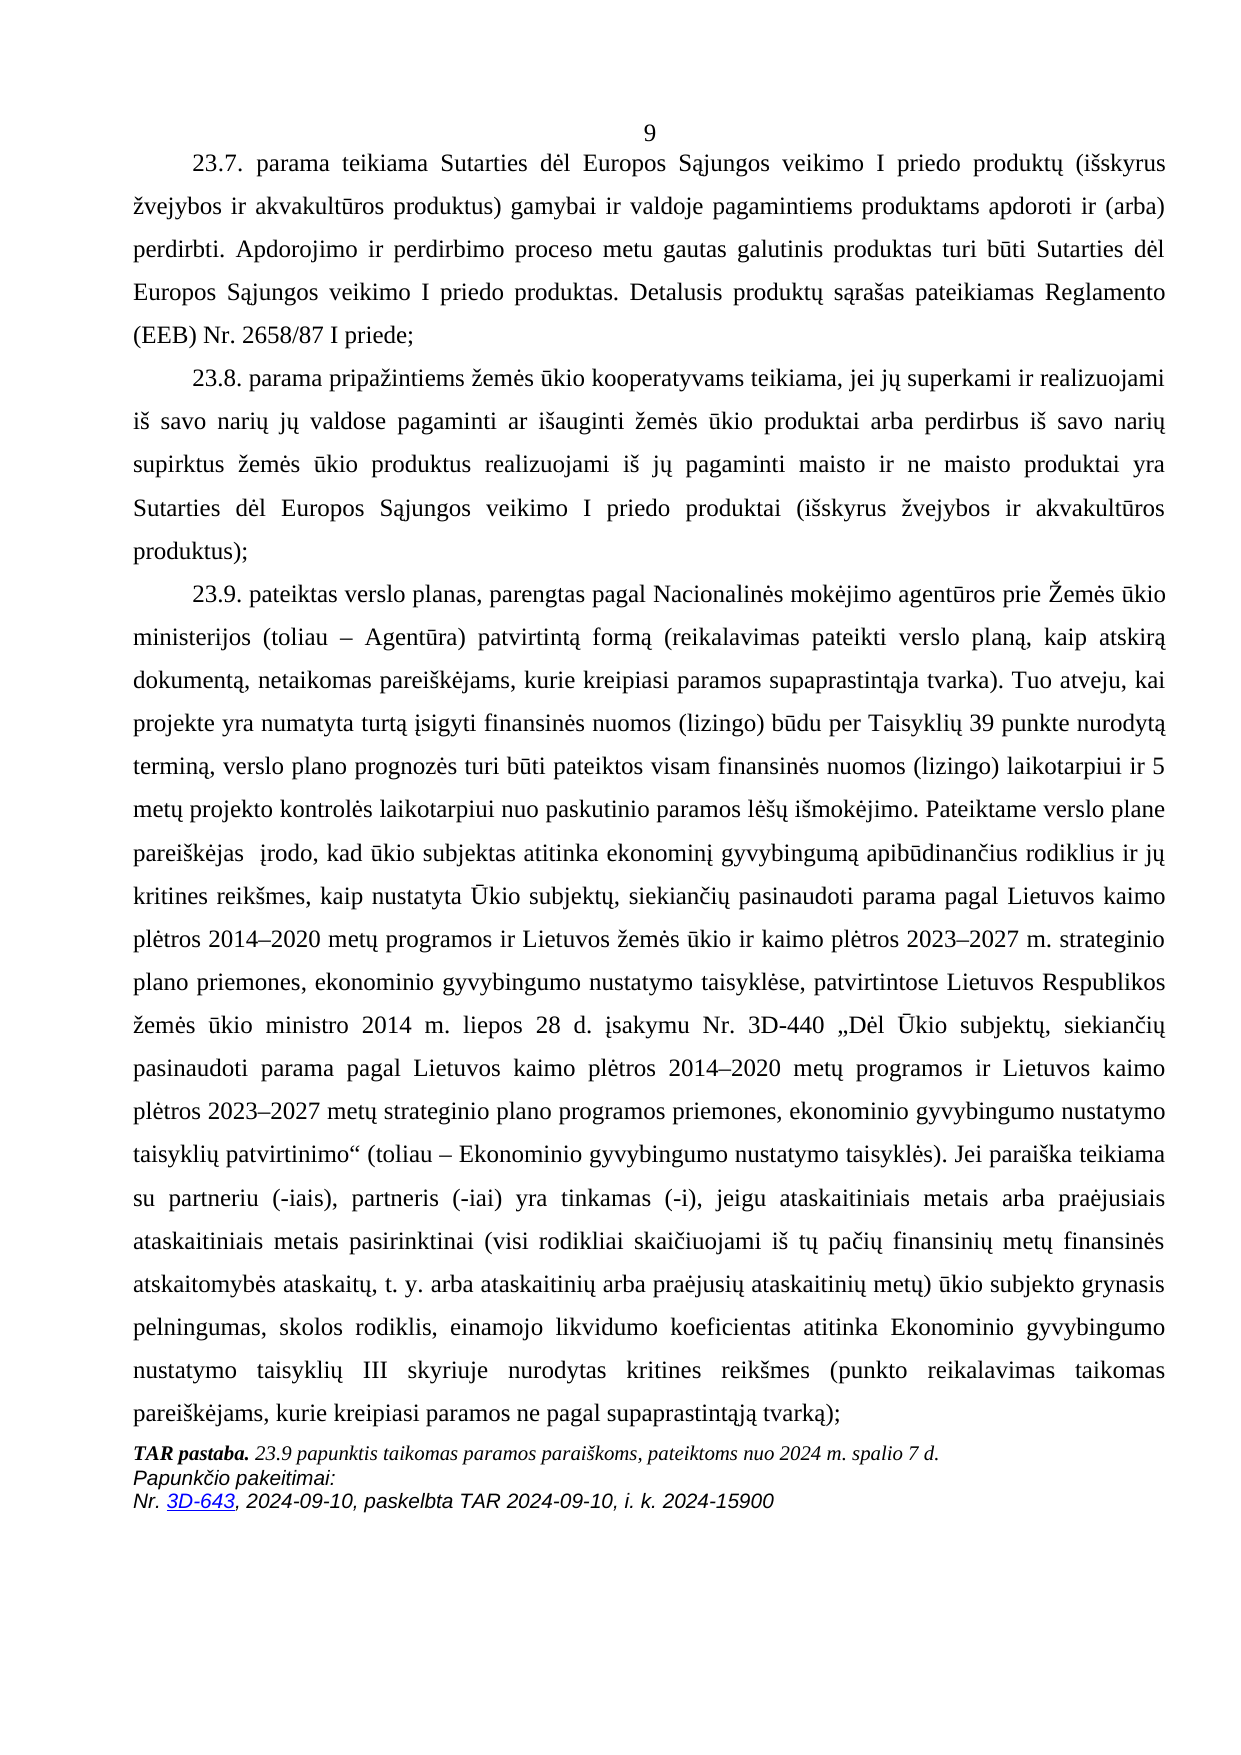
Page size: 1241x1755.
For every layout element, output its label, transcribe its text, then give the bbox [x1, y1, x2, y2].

text 23.8. parama pripažintiems žemės ūkio kooperatyvams teikiama, jei jų superkami ir realizuojami iš savo narių jų valdose pagaminti ar išauginti žemės ūkio produktai arba perdirbus iš savo narių supirktus žemės ūkio produktus realizuojami iš jų pagaminti maisto ir ne maisto produktai yra Sutarties dėl Europos Sąjungos veikimo I priedo produktai (išskyrus žvejybos ir akvakultūros produktus); [133, 363, 1166, 564]
text TAR pastaba. 23.9 papunktis taikomas paramos paraiškoms, pateiktoms nuo 2024 m. spalio 7 d. [133, 1441, 1166, 1465]
text Nr. 3D-643, 2024-09-10, paskelbta TAR 2024-09-10, i. k. 2024-15900 [133, 1489, 1166, 1513]
text 23.7. parama teikiama Sutarties dėl Europos Sąjungos veikimo I priedo produktų (išskyrus žvejybos ir akvakultūros produktus) gamybai ir valdoje pagamintiems produktams apdoroti ir (arba) perdirbti. Apdorojimo ir perdirbimo proceso metu gautas galutinis produktas turi būti Sutarties dėl Europos Sąjungos veikimo I priedo produktas. Detalusis produktų sąrašas pateikiamas Reglamento (EEB) Nr. 2658/87 I priede; [133, 148, 1166, 349]
text Papunkčio pakeitimai: [133, 1465, 1166, 1489]
text 23.9. pateiktas verslo planas, parengtas pagal Nacionalinės mokėjimo agentūros prie Žemės ūkio ministerijos (toliau – Agentūra) patvirtintą formą (reikalavimas pateikti verslo planą, kaip atskirą dokumentą, netaikomas pareiškėjams, kurie kreipiasi paramos supaprastintąja tvarka). Tuo atveju, kai projekte yra numatyta turtą įsigyti finansinės nuomos (lizingo) būdu per Taisyklių 39 punkte nurodytą terminą, verslo plano prognozės turi būti pateiktos visam finansinės nuomos (lizingo) laikotarpiui ir 5 metų projekto kontrolės laikotarpiui nuo paskutinio paramos lėšų išmokėjimo. Pateiktame verslo plane pareiškėjas įrodo, kad ūkio subjektas atitinka ekonominį gyvybingumą apibūdinančius rodiklius ir jų kritines reikšmes, kaip nustatyta Ūkio subjektų, siekiančių pasinaudoti parama pagal Lietuvos kaimo plėtros 2014–2020 metų programos ir Lietuvos žemės ūkio ir kaimo plėtros 2023–2027 m. strateginio plano priemones, ekonominio gyvybingumo nustatymo taisyklėse, patvirtintose Lietuvos Respublikos žemės ūkio ministro 2014 m. liepos 28 d. įsakymu Nr. 3D-440 „Dėl Ūkio subjektų, siekiančių pasinaudoti parama pagal Lietuvos kaimo plėtros 2014–2020 metų programos ir Lietuvos kaimo plėtros 2023–2027 metų strateginio plano programos priemones, ekonominio gyvybingumo nustatymo taisyklių patvirtinimo“ (toliau – Ekonominio gyvybingumo nustatymo taisyklės). Jei paraiška teikiama su partneriu (-iais), partneris (-iai) yra tinkamas (-i), jeigu ataskaitiniais metais arba praėjusiais ataskaitiniais metais pasirinktinai (visi rodikliai skaičiuojami iš tų pačių finansinių metų finansinės atskaitomybės ataskaitų, t. y. arba ataskaitinių arba praėjusių ataskaitinių metų) ūkio subjekto grynasis pelningumas, skolos rodiklis, einamojo likvidumo koeficientas atitinka Ekonominio gyvybingumo nustatymo taisyklių III skyriuje nurodytas kritines reikšmes (punkto reikalavimas taikomas pareiškėjams, kurie kreipiasi paramos ne pagal supaprastintąją tvarką); [133, 579, 1166, 1427]
